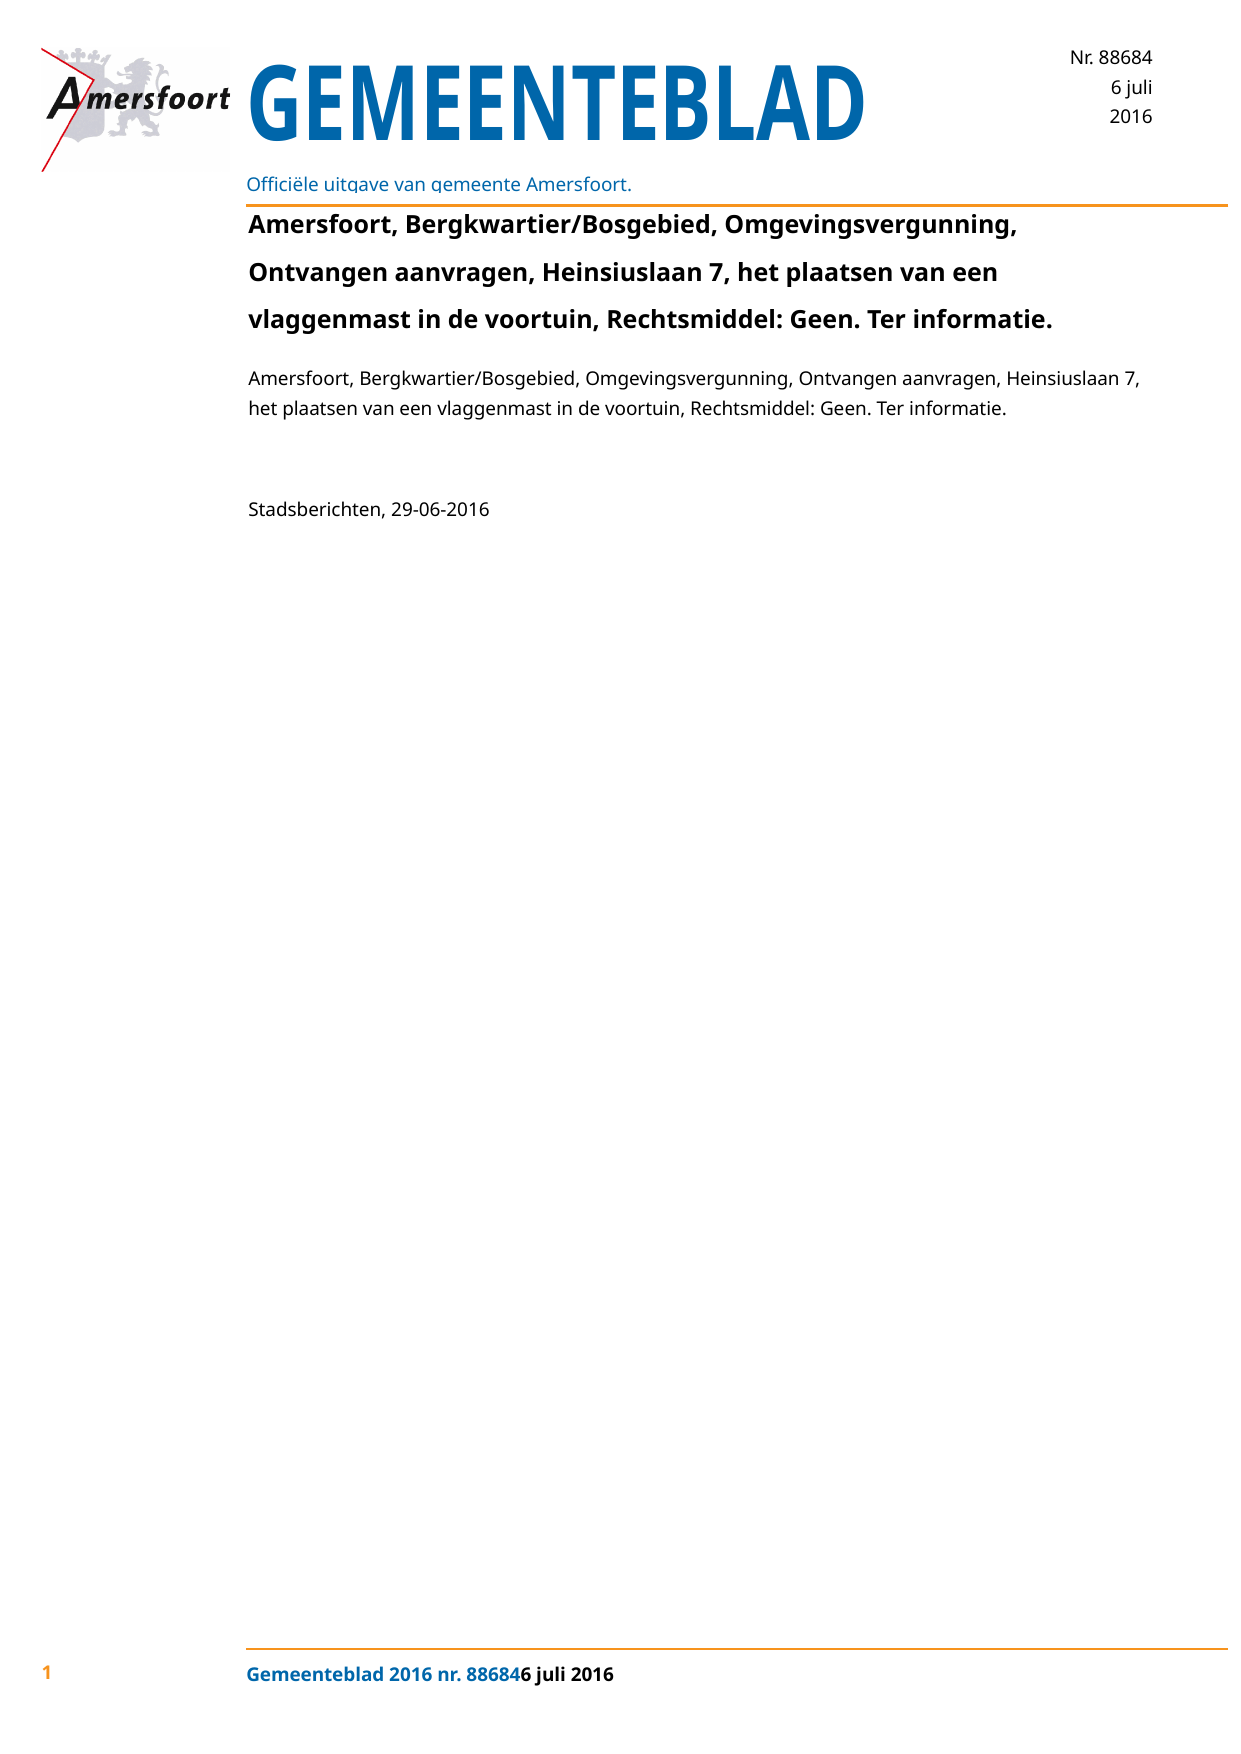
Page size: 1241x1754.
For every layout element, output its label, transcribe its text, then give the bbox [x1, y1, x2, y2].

text Amersfoort, Bergkwartier/Bosgebied, Omgevingsvergunning, Ontvangen aanvragen, Heinsiuslaan 7, het plaatsen van een vlaggenmast in de voortuin, Rechtsmiddel: Geen. Ter informatie. [248, 366, 1152, 421]
picture [41, 47, 231, 172]
text Stadsberichten, 29-06-2016 [248, 496, 1152, 522]
text Amersfoort, Bergkwartier/Bosgebied, Omgevingsvergunning, Ontvangen aanvragen, Heinsiuslaan 7, het plaatsen van een vlaggenmast in de voortuin, Rechtsmiddel: Geen. Ter informatie. [248, 207, 1152, 336]
